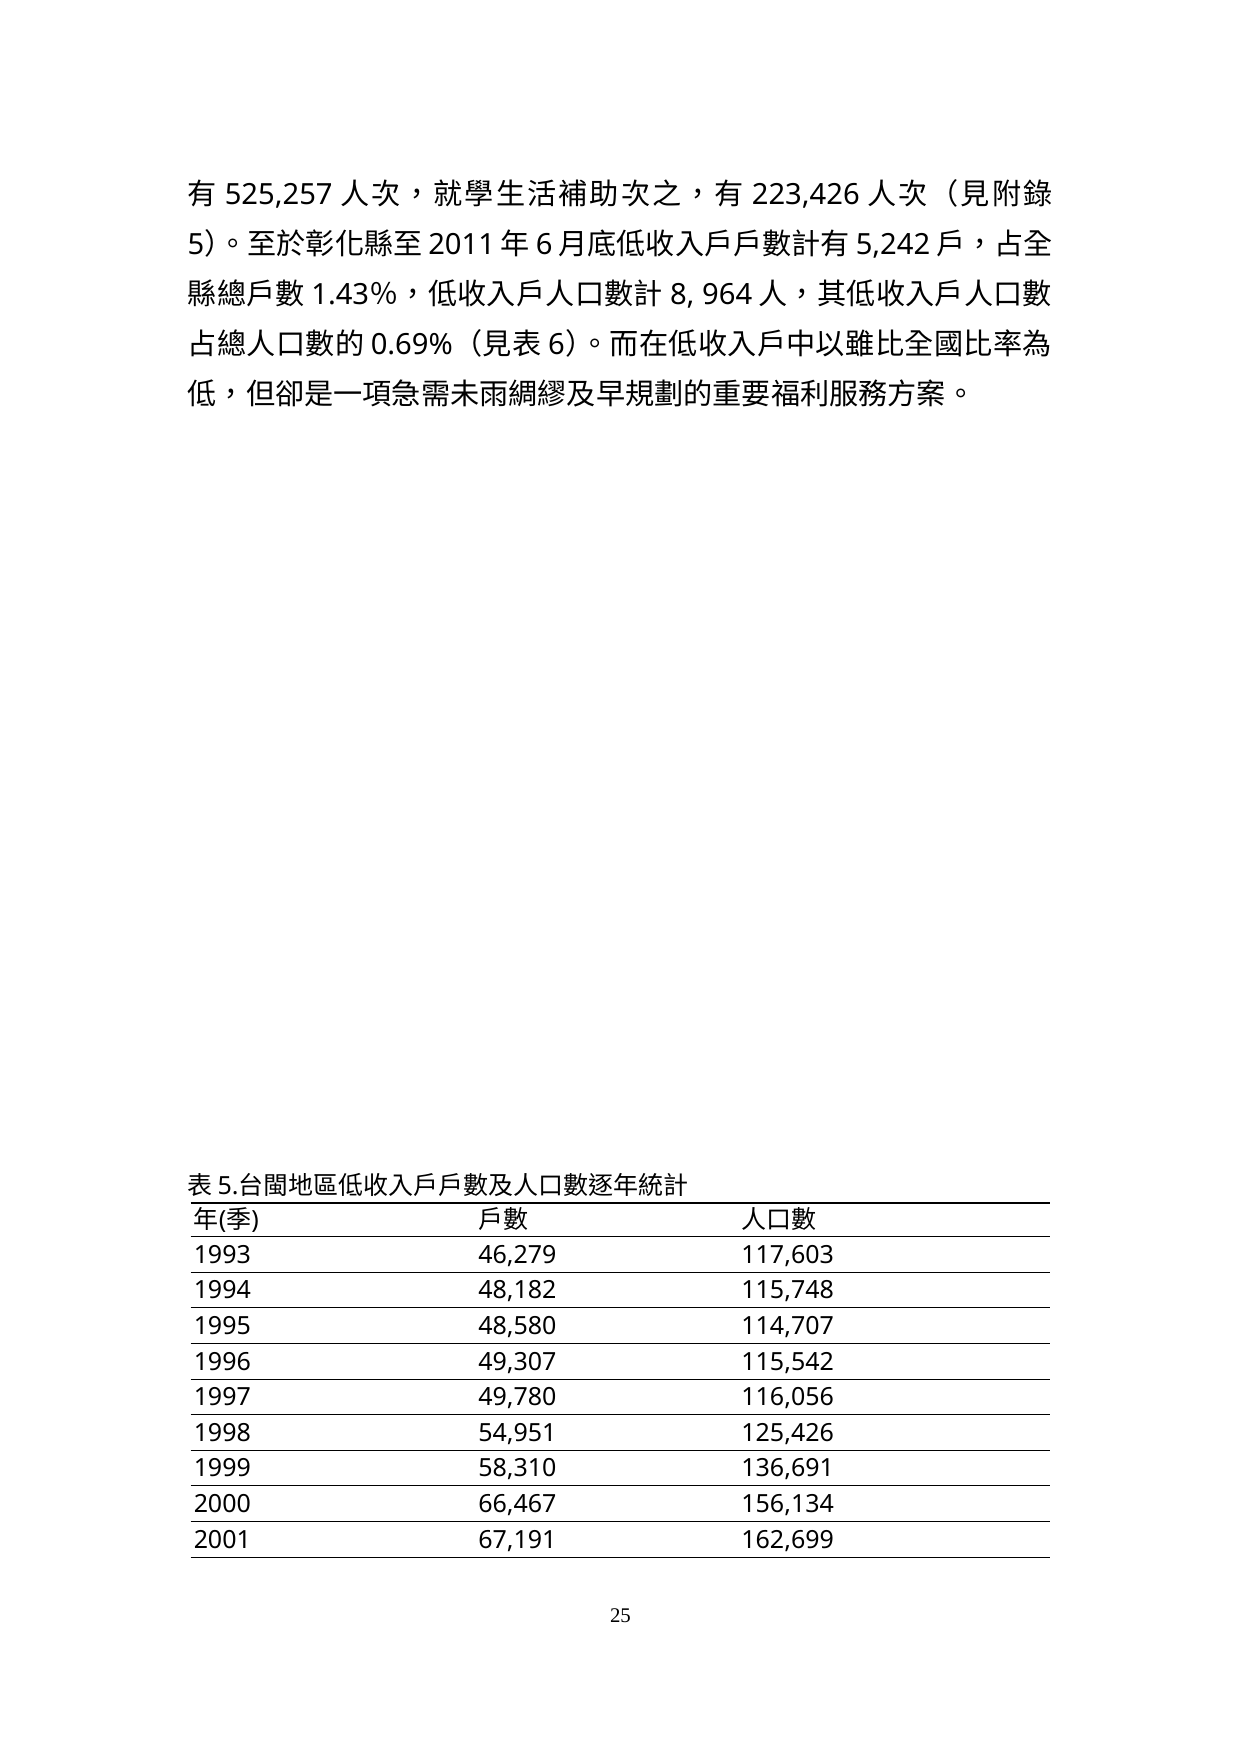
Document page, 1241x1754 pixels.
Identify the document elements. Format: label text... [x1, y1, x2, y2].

table_cell 67,191 [475, 1522, 738, 1557]
table_cell 136,691 [738, 1451, 1049, 1485]
table_cell 49,307 [475, 1344, 738, 1378]
table_cell 1997 [191, 1380, 475, 1414]
table_cell 48,580 [475, 1308, 738, 1343]
table_cell 1993 [191, 1237, 475, 1272]
table_cell 1999 [191, 1451, 475, 1485]
table_cell 115,542 [738, 1344, 1049, 1378]
table_cell 1994 [191, 1273, 475, 1307]
table_cell 1995 [191, 1308, 475, 1343]
text 表5.台閩地區低收入戶戶數及人口數逐年統計 [187, 1164, 1053, 1202]
table_cell 66,467 [475, 1486, 738, 1521]
table_cell 1998 [191, 1415, 475, 1450]
table_cell 48,182 [475, 1273, 738, 1307]
table_cell 2000 [191, 1486, 475, 1521]
table_header 人口數 [738, 1204, 1049, 1236]
table_cell 46,279 [475, 1237, 738, 1272]
table_cell 115,748 [738, 1273, 1049, 1307]
table_cell 2001 [191, 1522, 475, 1557]
table_header 戶數 [475, 1204, 738, 1236]
table_cell 54,951 [475, 1415, 738, 1450]
table_cell 125,426 [738, 1415, 1049, 1450]
table_cell 117,603 [738, 1237, 1049, 1272]
table_cell 114,707 [738, 1308, 1049, 1343]
table_cell 1996 [191, 1344, 475, 1378]
table_cell 58,310 [475, 1451, 738, 1485]
table_cell 49,780 [475, 1380, 738, 1414]
table_cell 162,699 [738, 1522, 1049, 1557]
table_header 年(季) [191, 1204, 475, 1236]
table_cell 116,056 [738, 1380, 1049, 1414]
table_cell 156,134 [738, 1486, 1049, 1521]
text 有525,257人次，就學生活補助次之，有223,426人次（見附錄5）。至於彰化縣至2011年6月底低收入戶戶數計有5,242戶，占全縣總戶數1.43％，低收入戶人口數計8, 964人，其低收入戶人口數占總人口數的0.69%（見表6）。而在低收入戶中以雖比全國比率為低，但卻是一項急需未雨綢繆及早規劃的重要福利服務方案。 [187, 164, 1053, 414]
